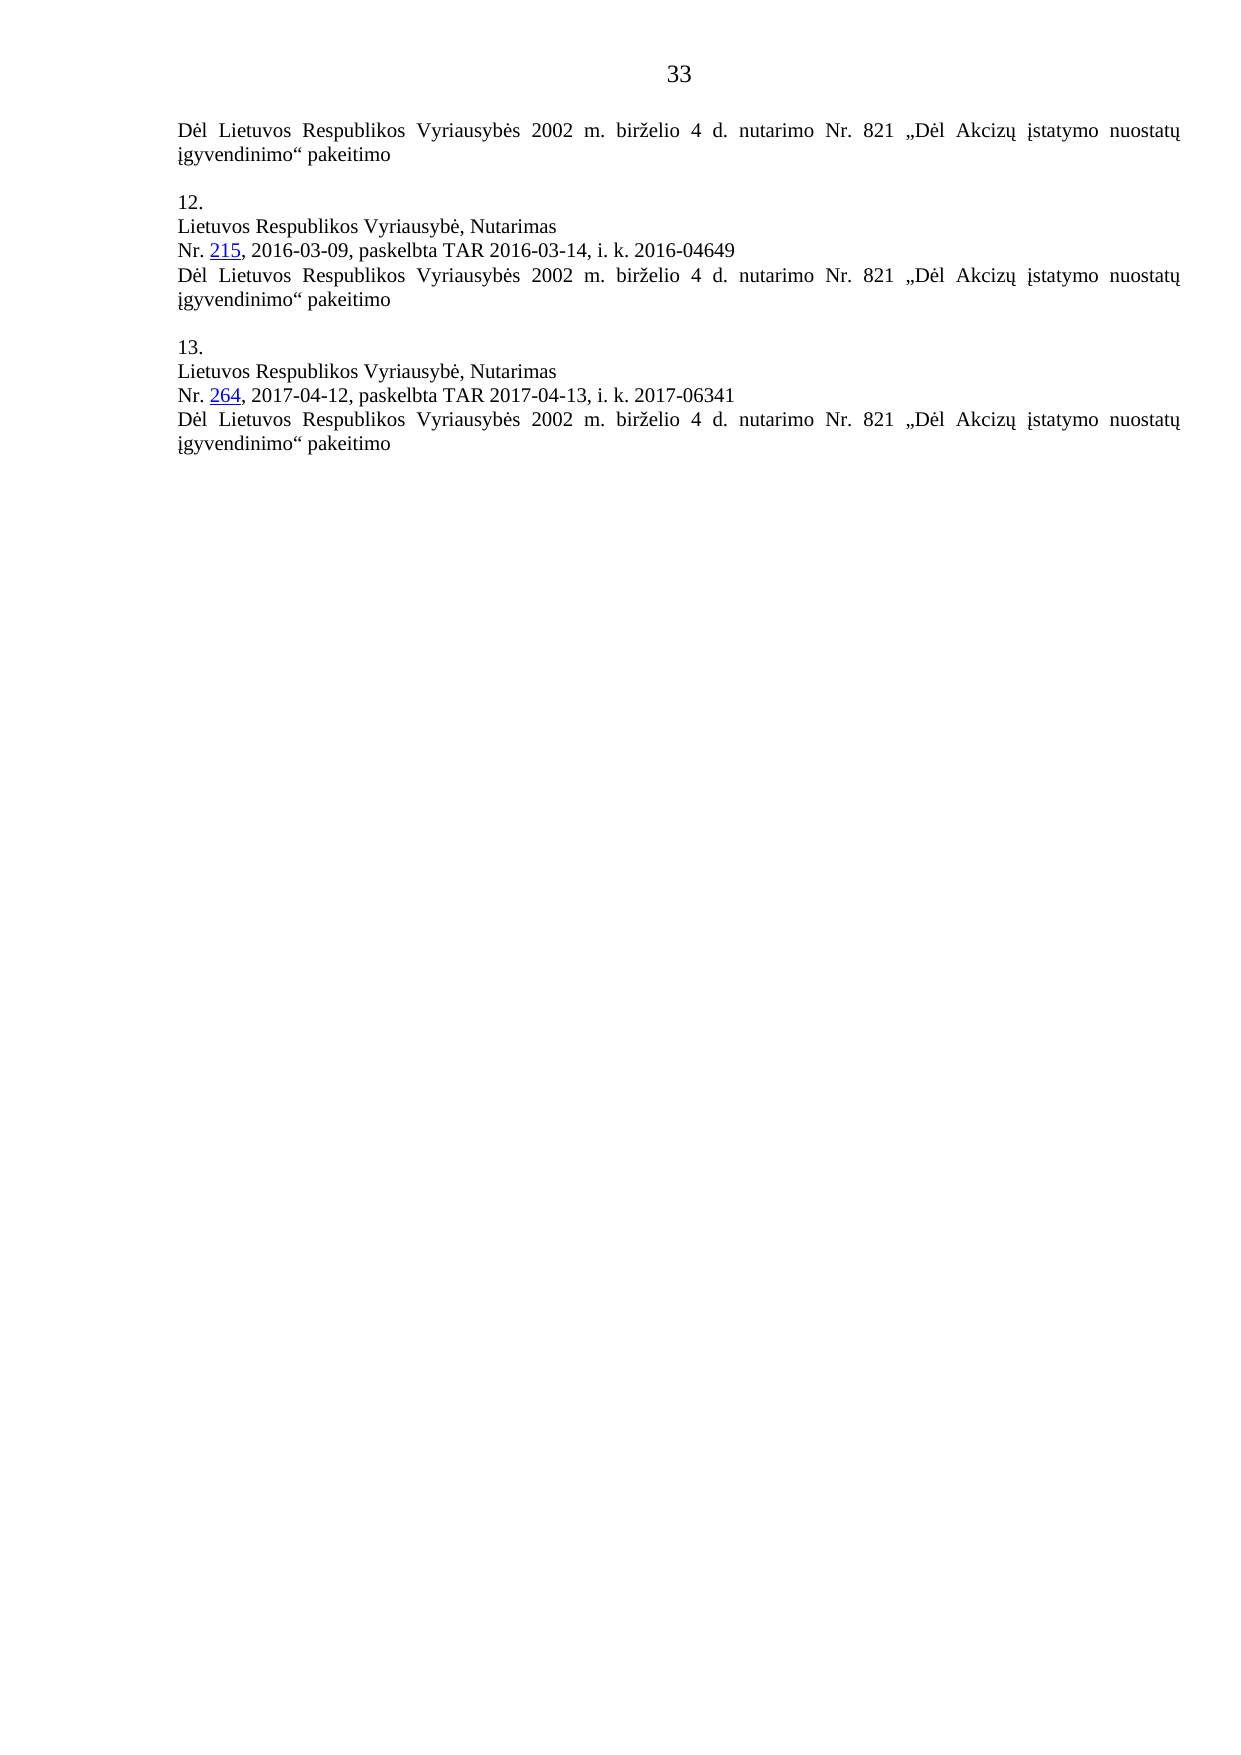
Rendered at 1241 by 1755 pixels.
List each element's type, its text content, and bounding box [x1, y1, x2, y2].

text 12. [177, 190, 1181, 214]
text Lietuvos Respublikos Vyriausybė, Nutarimas [177, 214, 1181, 238]
text Dėl Lietuvos Respublikos Vyriausybės 2002 m. birželio 4 d. nutarimo Nr. 821 „Dėl Akcizų įstatymo nuostatų įgyvendinimo“ pakeitimo [177, 118, 1181, 166]
text Dėl Lietuvos Respublikos Vyriausybės 2002 m. birželio 4 d. nutarimo Nr. 821 „Dėl Akcizų įstatymo nuostatų įgyvendinimo“ pakeitimo [177, 262, 1181, 311]
text Dėl Lietuvos Respublikos Vyriausybės 2002 m. birželio 4 d. nutarimo Nr. 821 „Dėl Akcizų įstatymo nuostatų įgyvendinimo“ pakeitimo [177, 407, 1181, 455]
text Nr. 264, 2017-04-12, paskelbta TAR 2017-04-13, i. k. 2017-06341 [177, 383, 1181, 407]
text Nr. 215, 2016-03-09, paskelbta TAR 2016-03-14, i. k. 2016-04649 [177, 238, 1181, 262]
text 13. [177, 335, 1181, 359]
text Lietuvos Respublikos Vyriausybė, Nutarimas [177, 359, 1181, 383]
